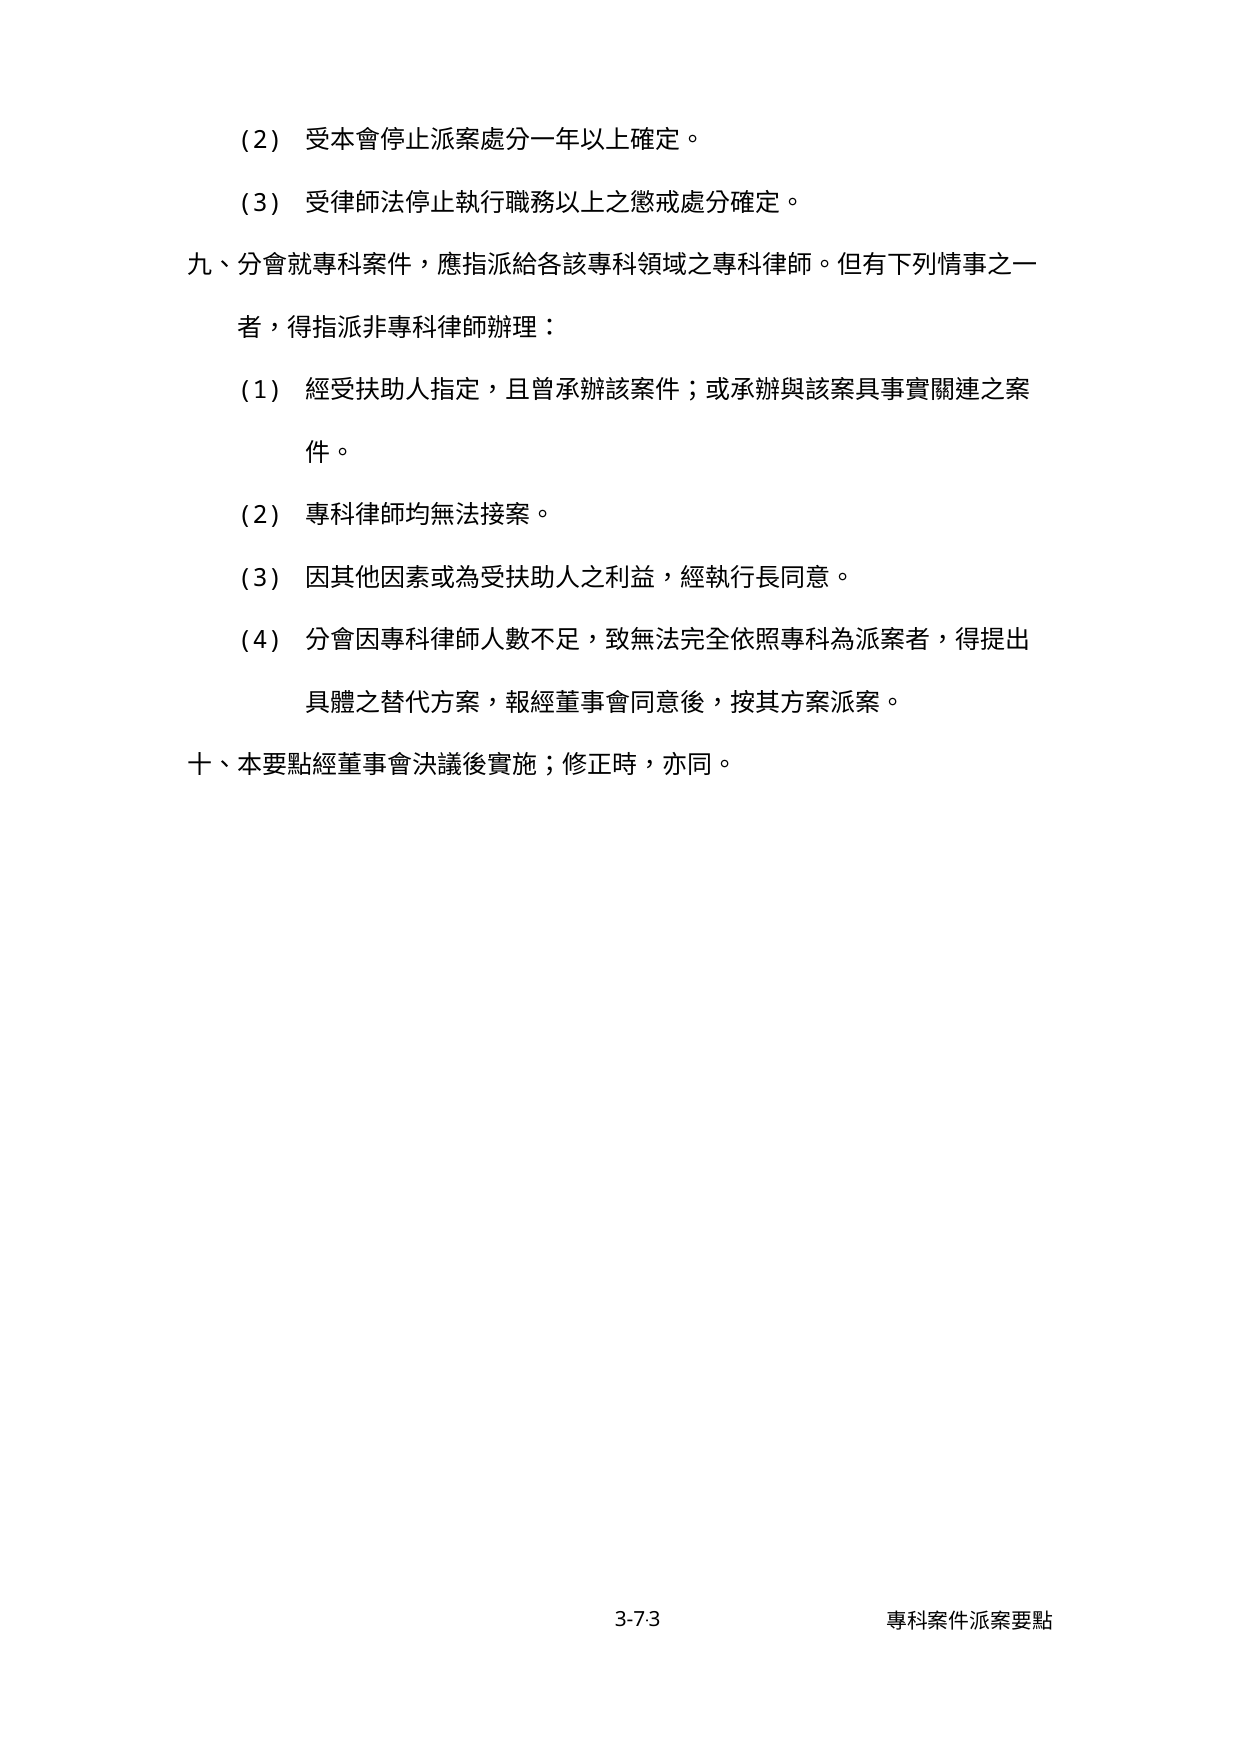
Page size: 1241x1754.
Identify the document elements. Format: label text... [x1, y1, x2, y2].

text 九、分會就專科案件，應指派給各該專科領域之專科律師。但有下列情事之一者，得指派非專科律師辦理： [187, 221, 1053, 346]
list 受律師法停止執行職務以上之懲戒處分確定。 [237, 159, 1053, 221]
list 受本會停止派案處分一年以上確定。 [237, 96, 1053, 159]
list 因其他因素或為受扶助人之利益，經執行長同意。 [237, 534, 1053, 596]
list 專科律師均無法接案。 [237, 471, 1053, 534]
text 十、本要點經董事會決議後實施；修正時，亦同。 [187, 721, 1053, 784]
list 分會因專科律師人數不足，致無法完全依照專科為派案者，得提出具體之替代方案，報經董事會同意後，按其方案派案。 [237, 596, 1053, 721]
list 經受扶助人指定，且曾承辦該案件；或承辦與該案具事實關連之案件。 [237, 346, 1053, 471]
